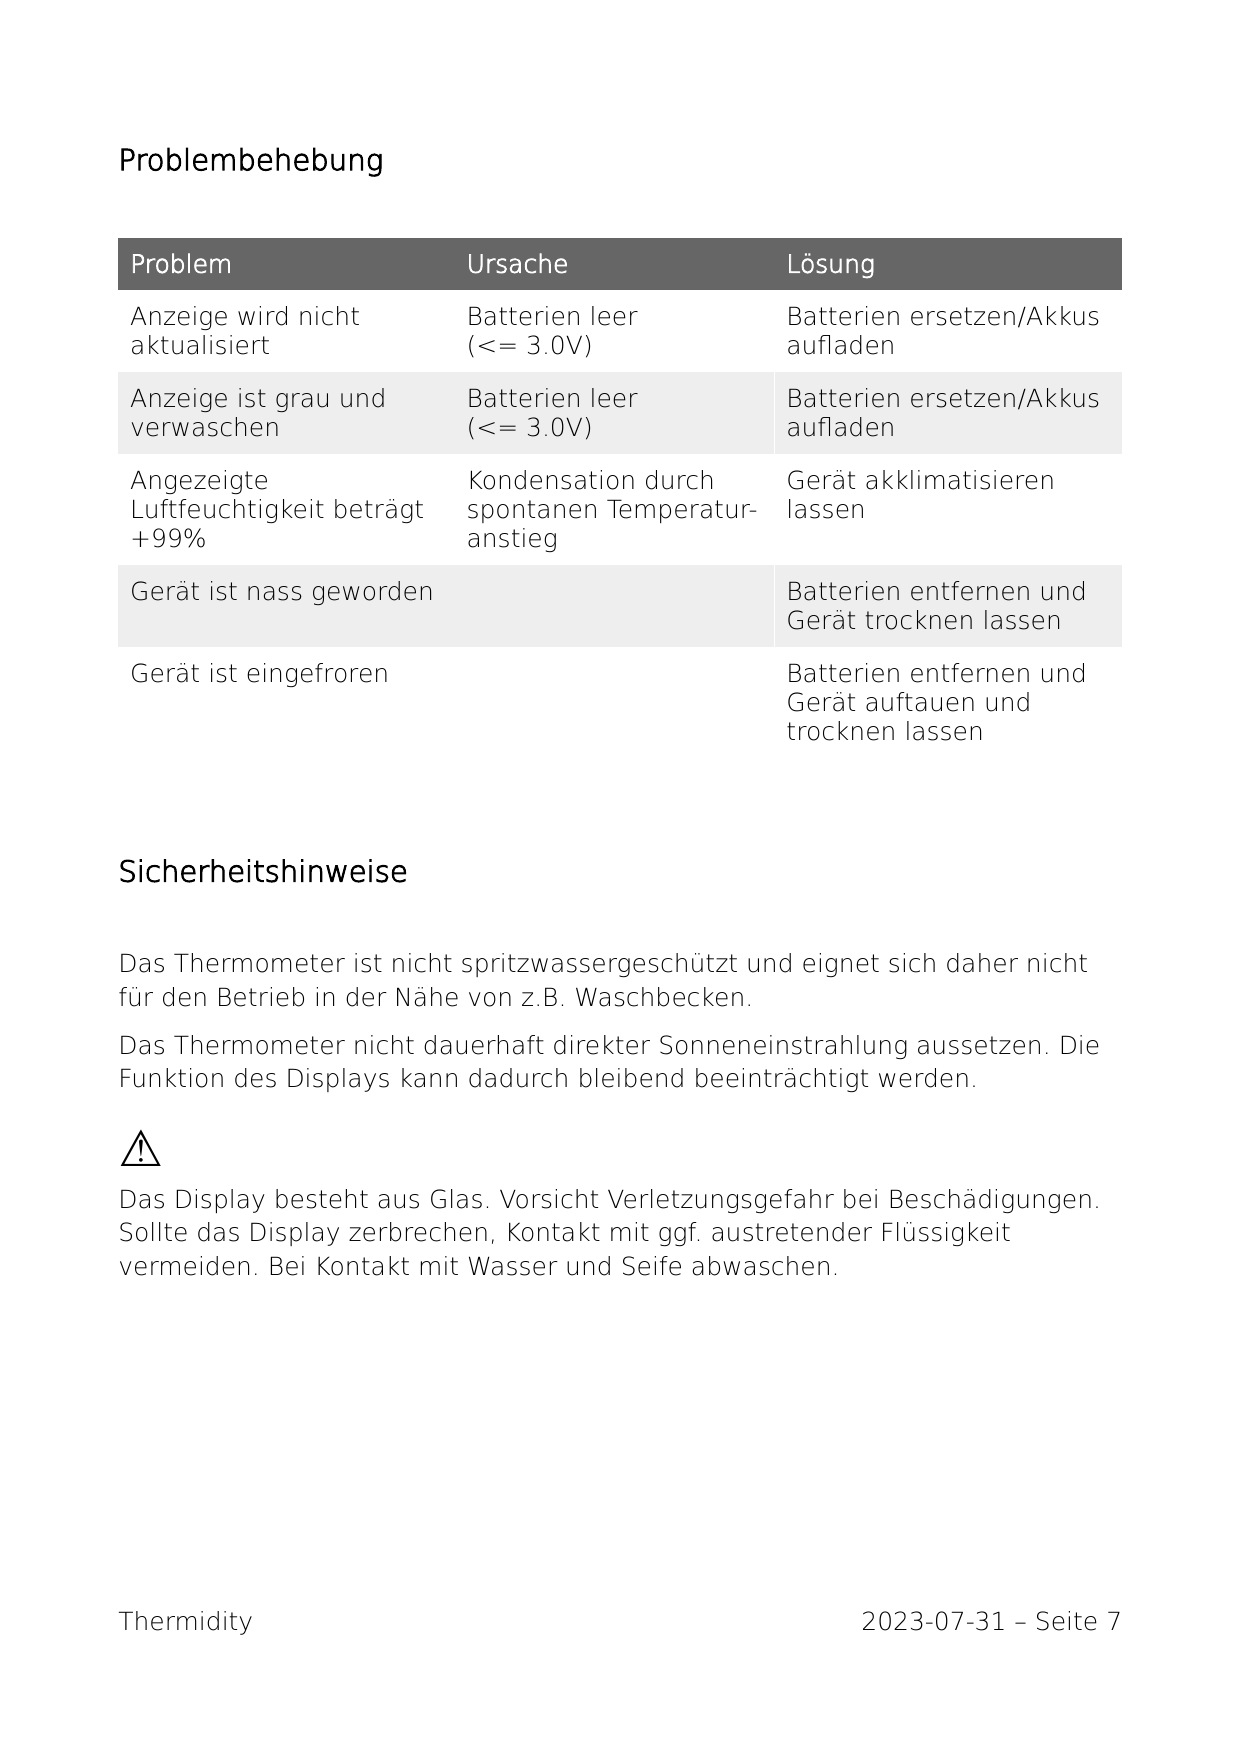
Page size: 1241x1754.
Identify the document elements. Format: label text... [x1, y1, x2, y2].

subtitle Sicherheitshinweise [118, 854, 1122, 888]
table_cell Anzeige wird nicht aktualisiert [118, 290, 455, 372]
table_cell Batterien entfernen und Gerät auftauen und trocknen lassen [775, 647, 1122, 758]
table_cell Anzeige ist grau und verwaschen [118, 372, 455, 454]
table_cell Batterien ersetzen/Akkus aufladen [775, 290, 1122, 372]
table_cell Batterien entfernen und Gerät trocknen lassen [775, 565, 1122, 647]
table_cell Angezeigte Luftfeuchtigkeit beträgt +99% [118, 454, 455, 565]
text Das Thermometer nicht dauerhaft direkter Sonneneinstrahlung aussetzen. Die Funktion des Displays kann dadurch bleibend beeinträchtigt werden. [118, 1031, 1122, 1093]
table_cell Batterien leer (<= 3.0V) [455, 372, 774, 454]
text ⚠ Das Display besteht aus Glas. Vorsicht Verletzungsgefahr bei Beschädigungen. Sollte das Display zerbrechen, Kontakt mit ggf. austretender Flüssigkeit vermeiden. Bei Kontakt mit Wasser und Seife abwaschen. [118, 1112, 1122, 1281]
table_cell Kondensation durch spontanen Temperatur-anstieg [455, 454, 774, 565]
table_cell [455, 647, 774, 758]
table_cell Gerät ist nass geworden [118, 565, 455, 647]
table_cell [455, 565, 774, 647]
table_cell Gerät akklimatisieren lassen [775, 454, 1122, 565]
subtitle Problembehebung [118, 143, 1122, 177]
table_cell Batterien leer (<= 3.0V) [455, 290, 774, 372]
table_cell Gerät ist eingefroren [118, 647, 455, 758]
table_cell Batterien ersetzen/Akkus aufladen [775, 372, 1122, 454]
text Das Thermometer ist nicht spritzwassergeschützt und eignet sich daher nicht für den Betrieb in der Nähe von z.B. Waschbecken. [118, 949, 1122, 1012]
